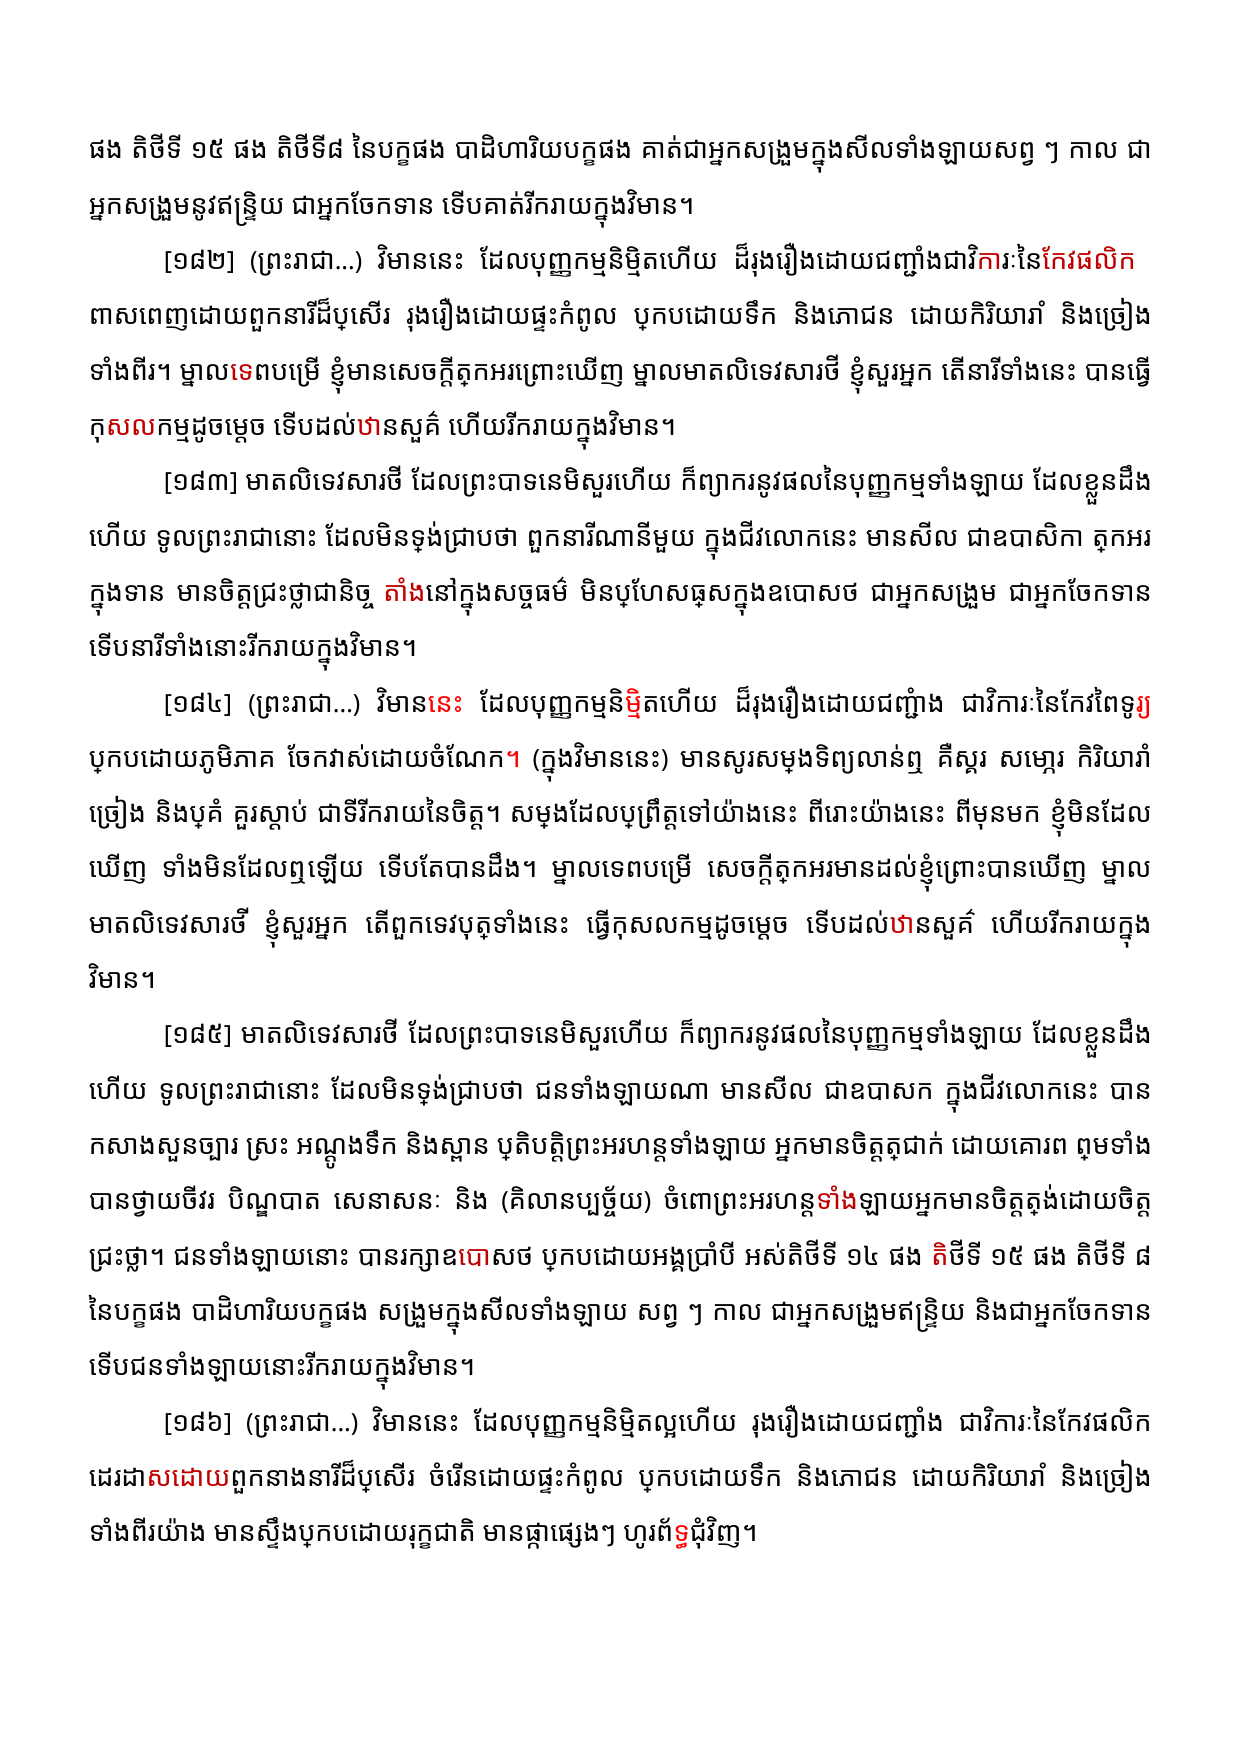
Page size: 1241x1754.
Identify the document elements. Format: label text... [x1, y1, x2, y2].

text [១៨៥] មាតលិទេវសារថី ដែលព្រះបាទនេមិ​សួរហើយ ក៏ព្យាករ​នូវផល​នៃបុញ្ញកម្ម​ទាំងឡាយ ដែលខ្លួន​ដឹងហើយ ទូលព្រះរាជា​នោះ ដែលមិន​ទ្រង់ជ្រាបថា ជនទាំង​ឡាយ​ណា មានសីល ជាឧបាសក ក្នុងជីវលោកនេះ បានកសាង​សួនច្បារ ស្រះ អណ្តូងទឹក និងស្ពាន ប្រតិបត្តិ​ព្រះអរហន្ត​ទាំងឡាយ អ្នកមាន​ចិត្តត្រជាក់ ដោយគោរព ព្រមទាំង​បាន​ថ្វាយចីវរ បិណ្ឌបាត សេនាសនៈ និង (គិលានប្បច្ច័យ) ចំពោ​ព្រះអរហន្ត​ទាំងឡាយ​អ្នកមាន​ចិត្តត្រង់​ដោយចិត្ត​ជ្រះថ្លា។ ជនទាំងឡាយ​នោះ បានរក្សា​ឧបោសថ ប្រកប​ដោយអង្គ​ប្រាំបី អស់​តិថីទី ១៤ ផង តិថីទី ១៥ ផង តិថីទី ៨ នៃបក្ខផង បាដិហារិយបក្ខ​ផង សង្រួមក្នុង​សីល​ទាំងឡាយ សព្វ ៗ កាល ជាអ្នក​សង្រួមឥន្រ្ទិយ និងជា​អ្នកចែកទាន ទើបជនទាំង​ឡាយនោះ​រីករាយ​ក្នុងវិមាន។ [88, 1015, 1152, 1384]
text [១៨១] មាតលិទេវសារថី ដែលព្រះបាទនេមិ​សួរហើយ ក៏ព្យាករ​នូវផល​នៃបុញ្ញកម្ម​ទាំងឡាយ ដែលខ្លួន​ដឹងហើយ ទូល​ព្រះរាជានោះ ដែលមិន​ទ្រង់ជ្រាបថា ទេវបុត្រ​នេះ ជាគហបតី ឈោ្មះ​សោណទិន្ន ជាម្ចាស់​នៃទាន (ក្នុងដែនកាសី) គាត់​បានសាង​កុដិសម្រាប់​នៅ ៧ ខ្នង ឧទិ្ទស​ចំពោះ​បព្វជិត។ គាត់បាន​បម្រើភិក្ខុទាំងឡាយ ដែលអាស្រ័យនៅ​ក្នុងកុដិនោះ​ដោយគោរព បានប្រគេន​ចីវរសម្រាប់​ស្លៀក​ដណ្តប់ផង ភត្តាហារ​ផង សេនាសនៈ​ផង គ្រឿងប្រទីប​ផង ចំពោះ​លោក​អ្នកមានចិត្ត​ត្រង់ទាំងឡាយ ដោយ​ចិត្តជ្រះថ្លា។ គាត់រក្សា​ឧបោសថ​ប្រកប​ដោយ​អង្គ​ប្រាំបី អស់តិថីទី ១៤ ផង តិថីទី ១៥ ផង តិថីទី៨ នៃបក្ខផង បាដិហារិយបក្ខ​ផង គាត់ជា​អ្នកសង្រួម​ក្នុងសីល​ទាំងឡាយ​សព្វ ៗ កាល ជាអ្នក​សង្រួមនូវ​ឥន្រ្ទិយ ជាអ្នក​ចែកទាន ទើបគាត់​រីករាយ​ក្នុងវិមាន។ [88, 130, 1152, 222]
text [១៨៦] (ព្រះរាជា...) វិមាននេះ ដែលបុញ្ញកម្មនិមិ្មតល្អ​ហើយ រុងរឿង​ដោយជញ្ជាំង ជាវិការៈ​នៃកែវផលិក ដេរដាសដោយ​ពួកនាង​នារីដ៏ប្រសើរ ចំរើនដោយ​ផ្ទះកំពូល ប្រកប​ដោយទឹក និង​ភោជន ដោយ​កិរិយារាំ និងច្រៀង​ទាំងពីរយ៉ាង មានស្ទឹង​ប្រកប​ដោយ​រុក្ខជាតិ មានផ្កា​ផេ្សងៗ ហូរព័ទ្ធ​ជុំវិញ។ [88, 1402, 1152, 1549]
text [១៨៣] មាតលិទេវសារថី ដែលព្រះបាទនេមិ​សួរហើយ ក៏ព្យាករ​នូវផល​នៃបុញ្ញកម្ម​ទាំងឡាយ ដែលខ្លួន​ដឹងហើយ ទូលព្រះរាជា​នោះ ដែលមិន​ទ្រង់ជ្រាបថា ពួក​នារីណា​នីមួយ ក្នុងជីវលោក​នេះ មានសីល ជាឧបាសិកា ត្រេកអរក្នុង​ទាន មានចិត្ត​ជ្រះថ្លា​ជានិច្ច តាំងនៅ​ក្នុងសច្ចធម៌ មិនប្រហែស​ធ្វេសក្នុង​ឧបោសថ ជាអ្នក​សង្រួម ជាអ្នក​ចែកទាន ទើបនារី​ទាំងនោះ​រីករាយ​ក្នុងវិមាន។ [88, 462, 1152, 664]
text [១៨២] (ព្រះរាជា...) វិមាននេះ ដែលបុញ្ញកម្ម​និម្មិតហើយ ដ៏រុងរឿង​ដោយជញ្ជាំង​ជាវិការៈ​នៃកែវផលិក ​ពាសពេញ​ដោយ​ពួកនារី​ដ៏ប្រសើរ រុងរឿង​ដោយផ្ទះ​កំពូល ប្រកប​ដោយ​ទឹក និងភោជន ដោយ​កិរិយារាំ និងច្រៀង​ទាំងពីរ។ ម្នាល​ទេពបម្រើ ខ្ញុំមាន​សេចក្តី​ត្រេកអរ​ព្រោះឃើញ ម្នាលមាតលិ​ទេវសារថី ខ្ញុំសួរអ្នក តើនារី​ទាំងនេះ បានធ្វើ​កុសលកម្ម​ដូចមេ្តច ទើបដល់ឋានសួគ៌ ហើយរីករាយ​ក្នុងវិមាន។ [88, 241, 1152, 443]
text [១៨៤] (ព្រះរាជា...) វិមាននេះ ដែលបុញ្ញកម្មនិម្មិត​ហើយ ដ៏រុងរឿង​ដោយ​ជញ្ជំាង ជាវិការៈ​នៃកែវពៃទូរ្យ ប្រកប​ដោយភូមិភាគ ចែកវាស់​ដោយ​ចំណែក។ (ក្នុងវិមាននេះ) មានសូរ​សម្លេងទិព្យ​លាន់ឮ គឺស្គរ សមោ្ភរ​ កិរិយារាំ ច្រៀង និងប្រគំ គួរ​ស្តាប់ ជាទី​រីករាយ​នៃចិត្ត។ សម្លេង​ដែលប្រព្រឹត្ត​ទៅយ៉ាង​នេះ ពីរោះ​យ៉ាងនេះ ពីមុនមក ខ្ញុំមិន​ដែលឃើញ ទាំងមិន​ដែលឮ​ឡើយ ទើបតែ​បានដឹង។ ម្នាលទេព​បម្រើ សេចក្តី​ត្រេកអរ​មានដល់ខ្ញុំ​ព្រោះបាន​ឃើញ ម្នាល​មាតលិ​ទេវសារថី ខ្ញុំសួរអ្នក តើពួកទេវបុត្រ​ទាំងនេះ ធ្វើកុសលកម្ម​ដូចមេ្តច ទើបដល់​ឋានសួគ៌ ហើយរីករាយ​ក្នុងវិមាន។ [88, 683, 1152, 996]
